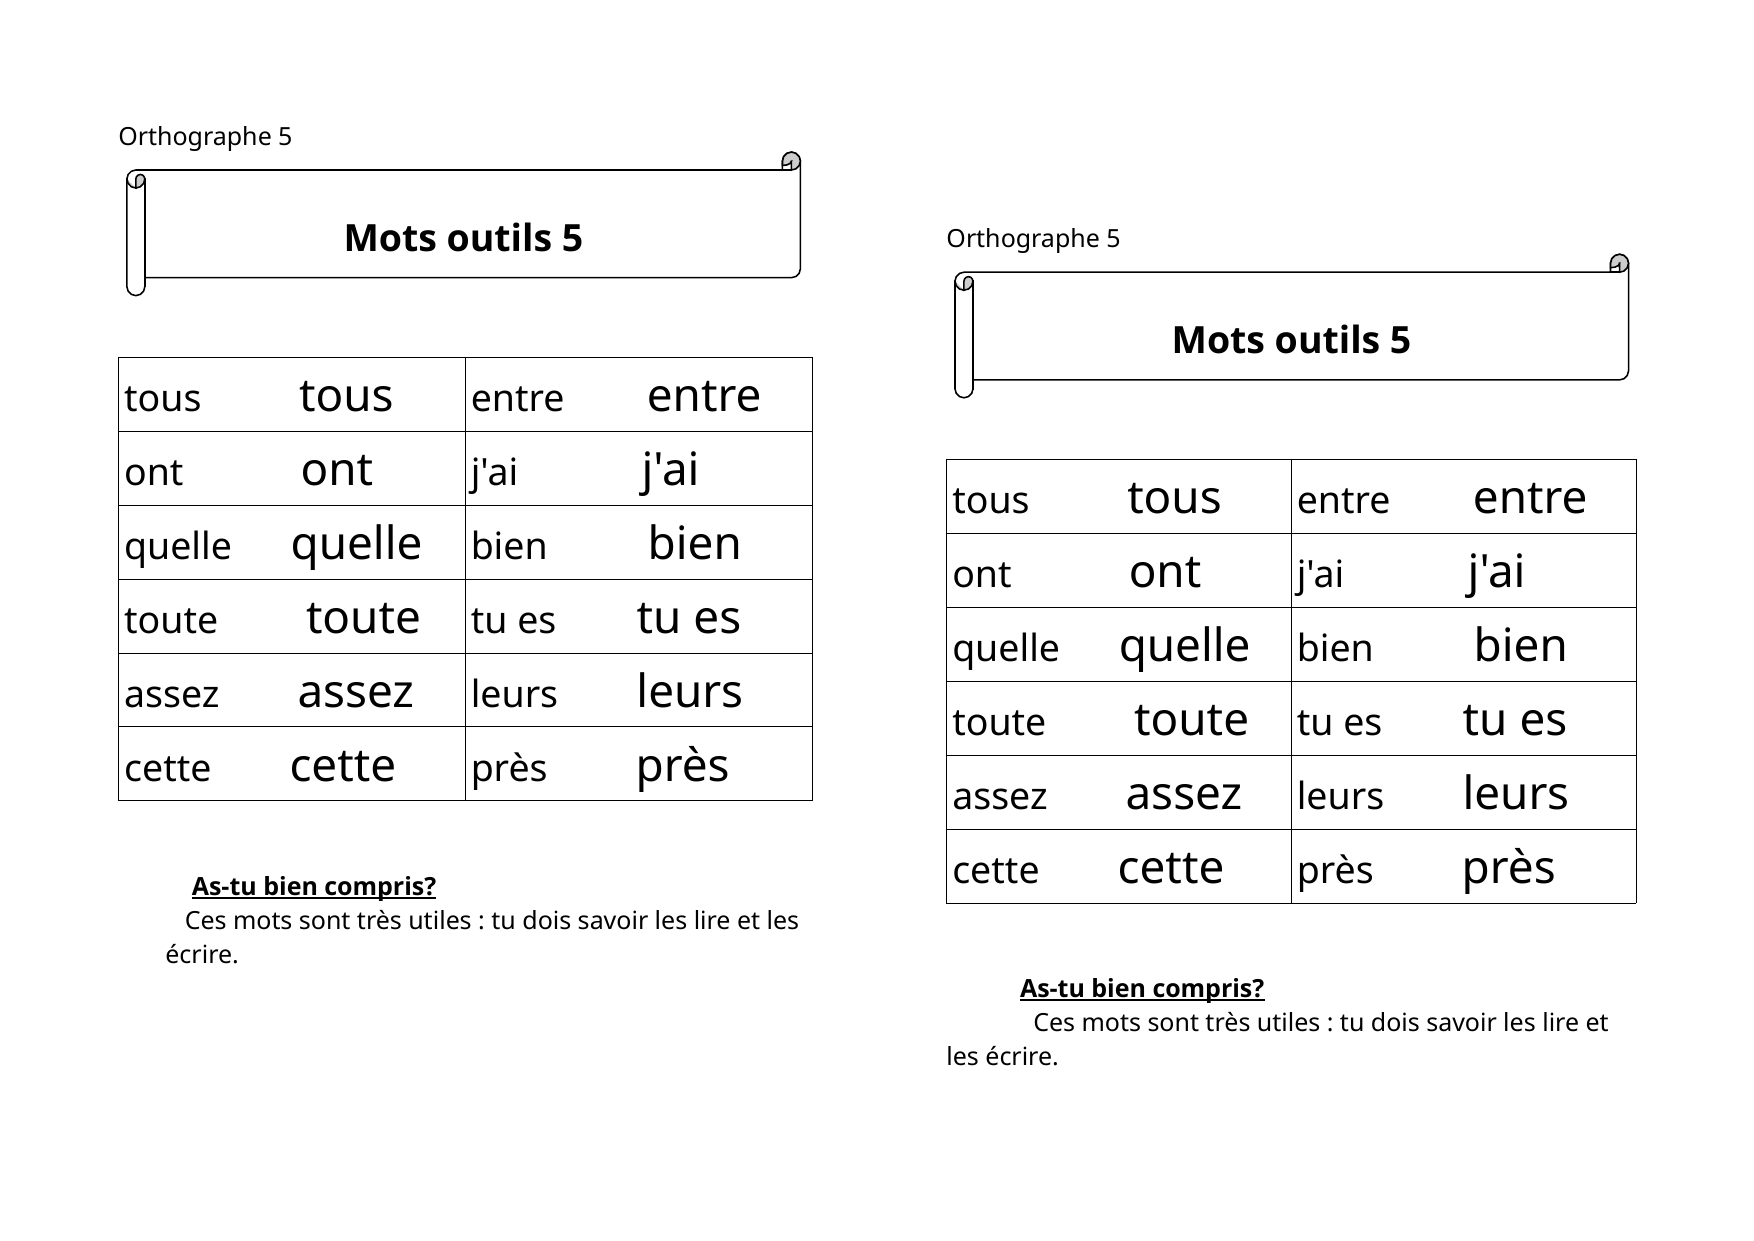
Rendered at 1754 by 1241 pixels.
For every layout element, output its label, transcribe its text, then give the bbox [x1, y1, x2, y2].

table_cell tu es tu es [466, 580, 812, 652]
table_cell j'ai j'ai [466, 432, 812, 504]
table_cell leurs leurs [1292, 756, 1636, 828]
table_header entre entre [466, 358, 812, 431]
table_cell tu es tu es [1292, 682, 1636, 754]
table_cell près près [1292, 830, 1636, 902]
table_header tous tous [947, 460, 1291, 533]
table_cell quelle quelle [947, 608, 1291, 681]
table_cell assez assez [119, 654, 465, 726]
table_cell bien bien [1292, 608, 1636, 681]
table_cell près près [466, 727, 812, 800]
text Ces mots sont très utiles : tu dois savoir les lire et les écrire. [118, 903, 812, 971]
text As-tu bien compris? [118, 868, 812, 903]
table_cell ont ont [119, 432, 465, 504]
table_cell ont ont [947, 534, 1291, 607]
text Orthographe 5 [118, 118, 812, 152]
table_cell toute toute [947, 682, 1291, 754]
table_cell leurs leurs [466, 654, 812, 726]
table_cell toute toute [119, 580, 465, 652]
table_header tous tous [119, 358, 465, 431]
table_cell quelle quelle [119, 506, 465, 578]
text Ces mots sont très utiles : tu dois savoir les lire et les écrire. [946, 1005, 1636, 1073]
table_cell j'ai j'ai [1292, 534, 1636, 607]
table_cell assez assez [947, 756, 1291, 828]
table_cell cette cette [947, 830, 1291, 902]
table_cell bien bien [466, 506, 812, 578]
text As-tu bien compris? [946, 971, 1636, 1005]
text Orthographe 5 [946, 220, 1636, 254]
table_cell cette cette [119, 727, 465, 800]
table_header entre entre [1292, 460, 1636, 533]
